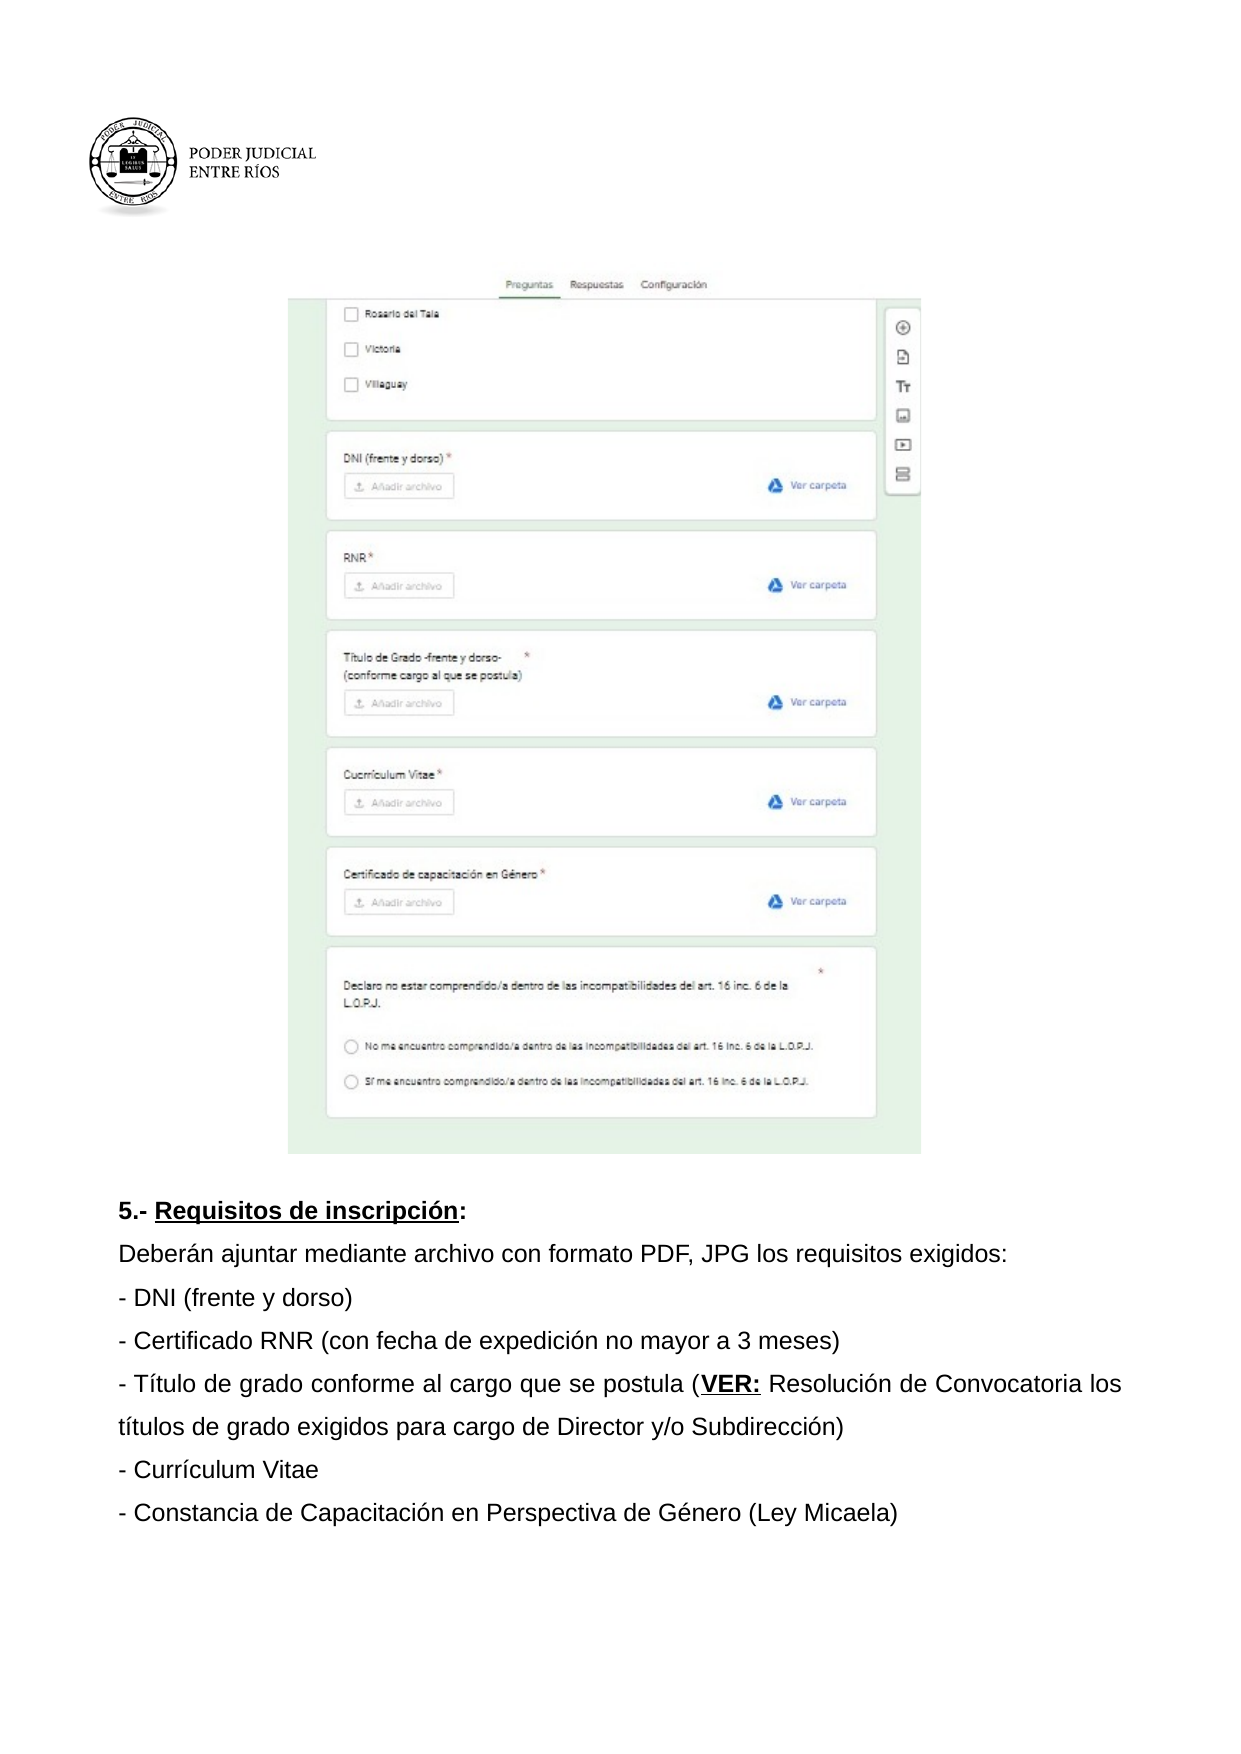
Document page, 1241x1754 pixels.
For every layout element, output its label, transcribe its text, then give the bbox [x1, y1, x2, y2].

text - Constancia de Capacitación en Perspectiva de Género (Ley Micaela) [118, 1498, 1122, 1527]
text Deberán ajuntar mediante archivo con formato PDF, JPG los requisitos exigidos: [118, 1239, 1122, 1268]
text - Título de grado conforme al cargo que se postula (VER: Resolución de Convocatoria los títulos de grado exigidos para cargo de Director y/o Subdirección) [118, 1369, 1122, 1441]
picture [89, 117, 316, 218]
picture [287, 262, 922, 1154]
text - Certificado RNR (con fecha de expedición no mayor a 3 meses) [118, 1326, 1122, 1354]
text - DNI (frente y dorso) [118, 1282, 1122, 1311]
text - Currículum Vitae [118, 1455, 1122, 1484]
text 5.- Requisitos de inscripción: [118, 1196, 1122, 1225]
